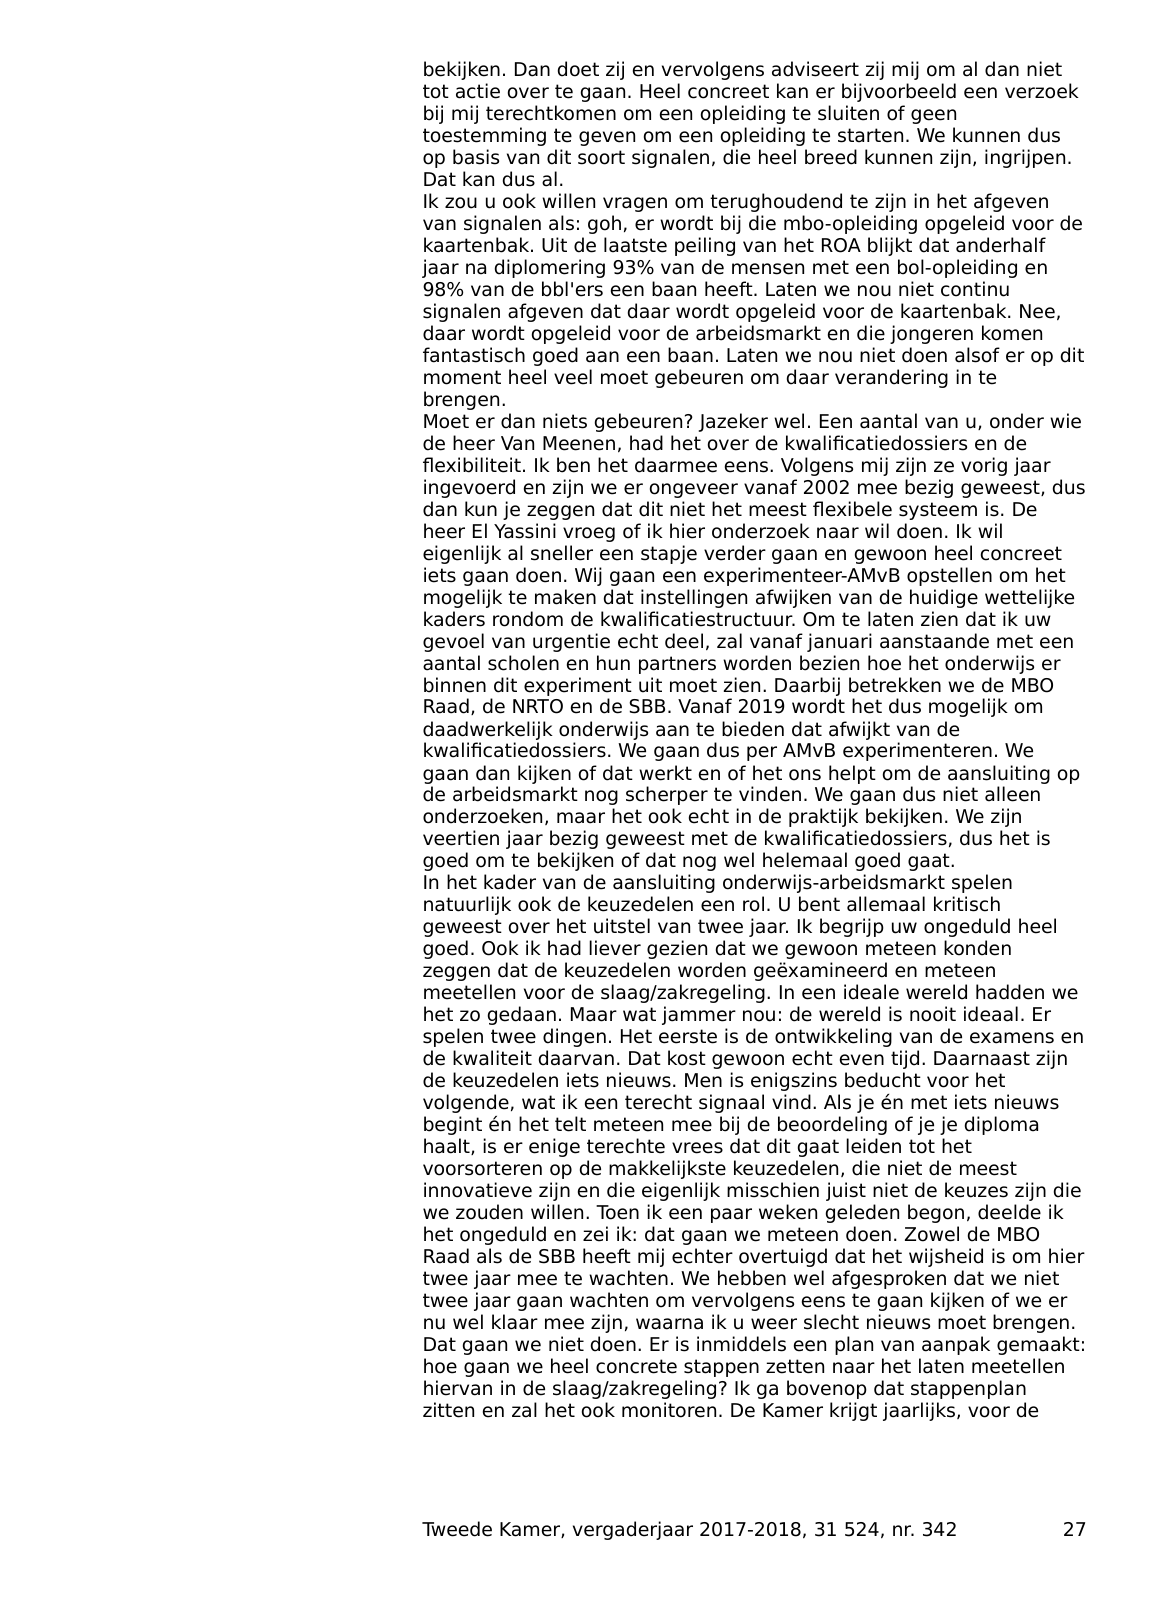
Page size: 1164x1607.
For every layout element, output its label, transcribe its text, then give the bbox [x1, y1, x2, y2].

text In het kader van de aansluiting onderwijs-arbeidsmarkt spelen natuurlijk ook de keuzedelen een rol. U bent allemaal kritisch geweest over het uitstel van twee jaar. Ik begrijp uw ongeduld heel goed. Ook ik had liever gezien dat we gewoon meteen konden zeggen dat de keuzedelen worden geëxamineerd en meteen meetellen voor de slaag/zakregeling. In een ideale wereld hadden we het zo gedaan. Maar wat jammer nou: de wereld is nooit ideaal. Er spelen twee dingen. Het eerste is de ontwikkeling van de examens en de kwaliteit daarvan. Dat kost gewoon echt even tijd. Daarnaast zijn de keuzedelen iets nieuws. Men is enigszins beducht voor het volgende, wat ik een terecht signaal vind. Als je én met iets nieuws begint én het telt meteen mee bij de beoordeling of je je diploma haalt, is er enige terechte vrees dat dit gaat leiden tot het voorsorteren op de makkelijkste keuzedelen, die niet de meest innovatieve zijn en die eigenlijk misschien juist niet de keuzes zijn die we zouden willen. Toen ik een paar weken geleden begon, deelde ik het ongeduld en zei ik: dat gaan we meteen doen. Zowel de MBO Raad als de SBB heeft mij echter overtuigd dat het wijsheid is om hier twee jaar mee te wachten. We hebben wel afgesproken dat we niet twee jaar gaan wachten om vervolgens eens te gaan kijken of we er nu wel klaar mee zijn, waarna ik u weer slecht nieuws moet brengen. Dat gaan we niet doen. Er is inmiddels een plan van aanpak gemaakt: hoe gaan we heel concrete stappen zetten naar het laten meetellen hiervan in de slaag/zakregeling? Ik ga bovenop dat stappenplan zitten en zal het ook monitoren. De Kamer krijgt jaarlijks, voor de [422, 872, 1087, 1422]
text Ik zou u ook willen vragen om terughoudend te zijn in het afgeven van signalen als: goh, er wordt bij die mbo-opleiding opgeleid voor de kaartenbak. Uit de laatste peiling van het ROA blijkt dat anderhalf jaar na diplomering 93% van de mensen met een bol-opleiding en 98% van de bbl'ers een baan heeft. Laten we nou niet continu signalen afgeven dat daar wordt opgeleid voor de kaartenbak. Nee, daar wordt opgeleid voor de arbeidsmarkt en die jongeren komen fantastisch goed aan een baan. Laten we nou niet doen alsof er op dit moment heel veel moet gebeuren om daar verandering in te brengen. [422, 191, 1087, 411]
text Moet er dan niets gebeuren? Jazeker wel. Een aantal van u, onder wie de heer Van Meenen, had het over de kwalificatiedossiers en de flexibiliteit. Ik ben het daarmee eens. Volgens mij zijn ze vorig jaar ingevoerd en zijn we er ongeveer vanaf 2002 mee bezig geweest, dus dan kun je zeggen dat dit niet het meest flexibele systeem is. De heer El Yassini vroeg of ik hier onderzoek naar wil doen. Ik wil eigenlijk al sneller een stapje verder gaan en gewoon heel concreet iets gaan doen. Wij gaan een experimenteer-AMvB opstellen om het mogelijk te maken dat instellingen afwijken van de huidige wettelijke kaders rondom de kwalificatiestructuur. Om te laten zien dat ik uw gevoel van urgentie echt deel, zal vanaf januari aanstaande met een aantal scholen en hun partners worden bezien hoe het onderwijs er binnen dit experiment uit moet zien. Daarbij betrekken we de MBO Raad, de NRTO en de SBB. Vanaf 2019 wordt het dus mogelijk om daadwerkelijk onderwijs aan te bieden dat afwijkt van de kwalificatiedossiers. We gaan dus per AMvB experimenteren. We gaan dan kijken of dat werkt en of het ons helpt om de aansluiting op de arbeidsmarkt nog scherper te vinden. We gaan dus niet alleen onderzoeken, maar het ook echt in de praktijk bekijken. We zijn veertien jaar bezig geweest met de kwalificatiedossiers, dus het is goed om te bekijken of dat nog wel helemaal goed gaat. [422, 411, 1087, 872]
text bekijken. Dan doet zij en vervolgens adviseert zij mij om al dan niet tot actie over te gaan. Heel concreet kan er bijvoorbeeld een verzoek bij mij terechtkomen om een opleiding te sluiten of geen toestemming te geven om een opleiding te starten. We kunnen dus op basis van dit soort signalen, die heel breed kunnen zijn, ingrijpen. Dat kan dus al. [422, 59, 1087, 191]
